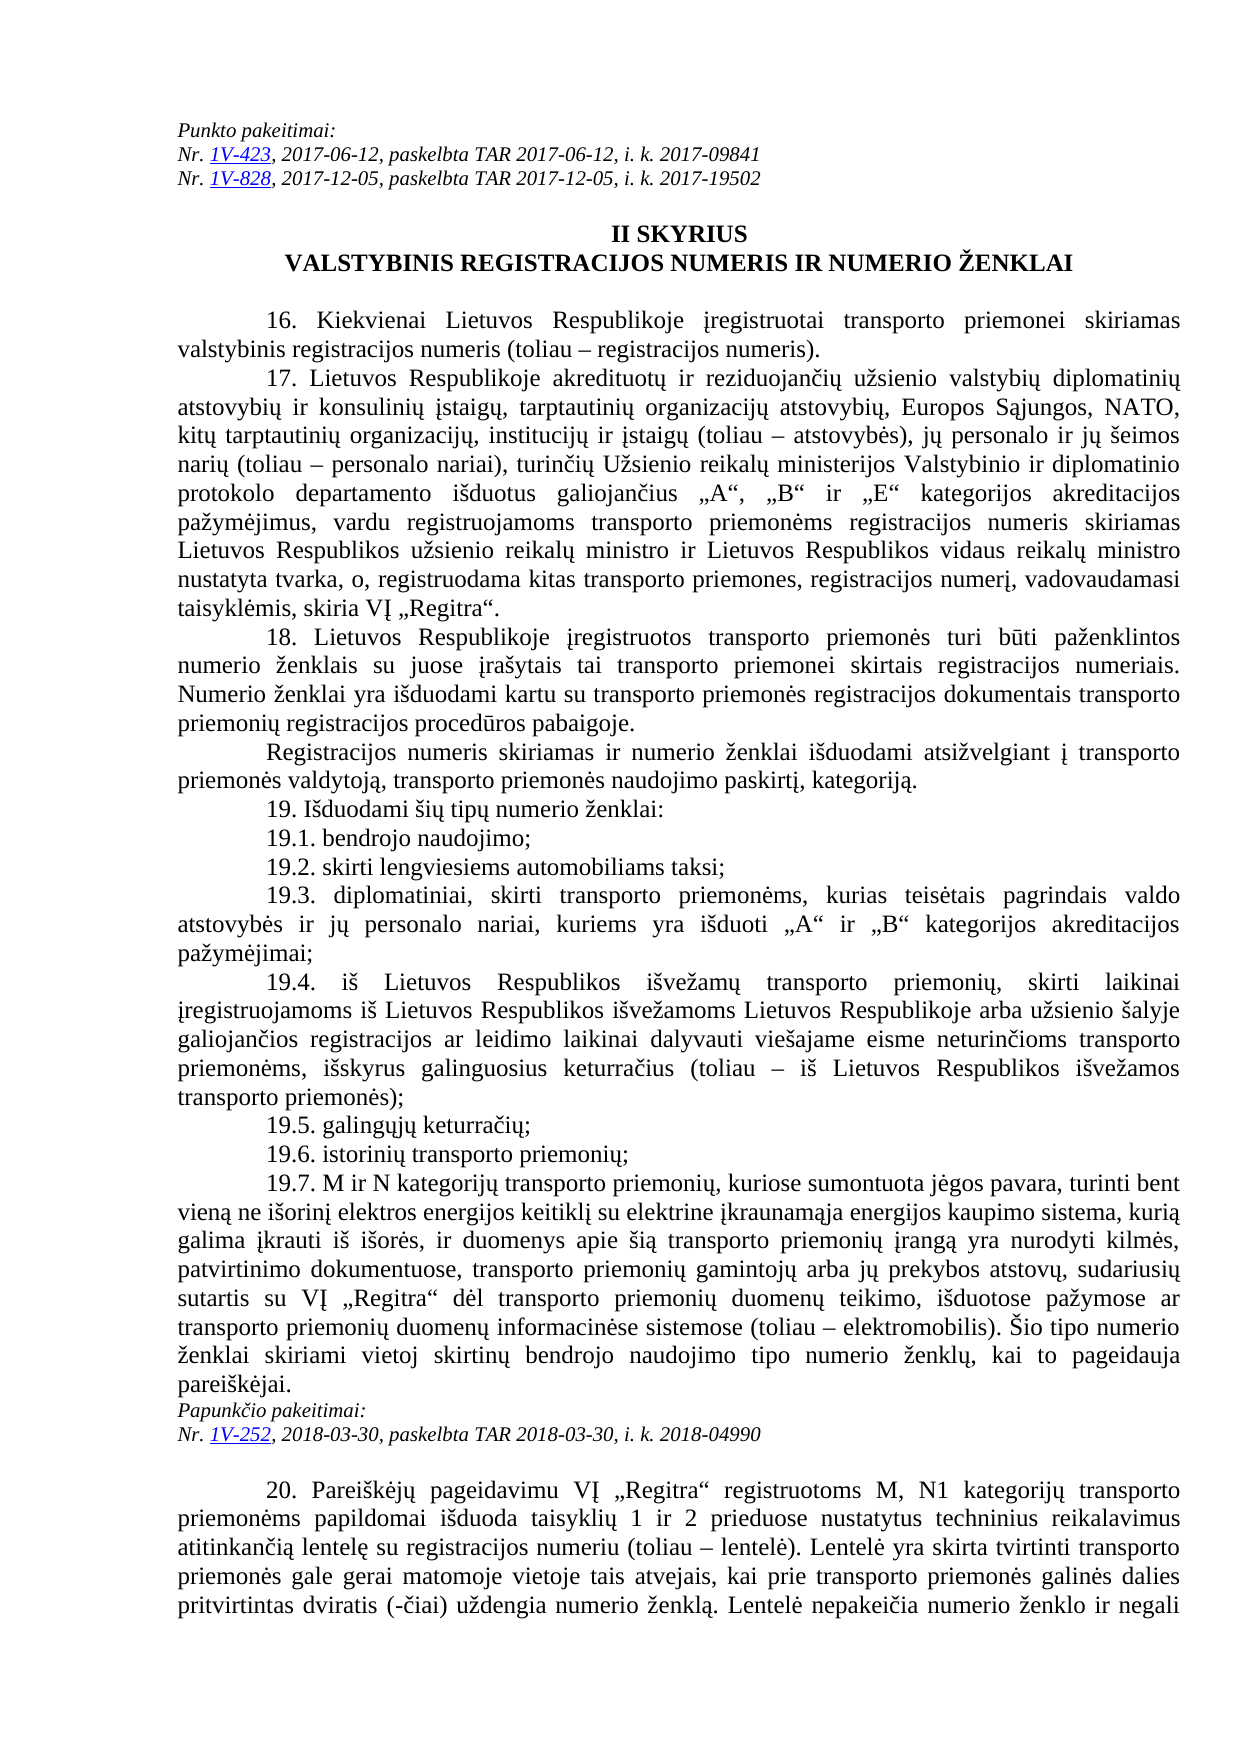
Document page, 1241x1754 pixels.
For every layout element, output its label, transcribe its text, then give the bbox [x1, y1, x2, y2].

text Nr. 1V-828, 2017-12-05, paskelbta TAR 2017-12-05, i. k. 2017-19502 [177, 166, 1181, 190]
text 19.7. M ir N kategorijų transporto priemonių, kuriose sumontuota jėgos pavara, turinti bent vieną ne išorinį elektros energijos keitiklį su elektrine įkraunamąja energijos kaupimo sistema, kurią galima įkrauti iš išorės, ir duomenys apie šią transporto priemonių įrangą yra nurodyti kilmės, patvirtinimo dokumentuose, transporto priemonių gamintojų arba jų prekybos atstovų, sudariusių sutartis su VĮ „Regitra“ dėl transporto priemonių duomenų teikimo, išduotose pažymose ar transporto priemonių duomenų informacinėse sistemose (toliau – elektromobilis). Šio tipo numerio ženklai skiriami vietoj skirtinų bendrojo naudojimo tipo numerio ženklų, kai to pageidauja pareiškėjai. [177, 1168, 1181, 1398]
text VALSTYBINIS REGISTRACIJOS NUMERIS IR NUMERIO ŽENKLAI [177, 248, 1181, 277]
text Papunkčio pakeitimai: [177, 1398, 1181, 1422]
text Punkto pakeitimai: [177, 118, 1181, 142]
text 17. Lietuvos Respublikoje akredituotų ir reziduojančių užsienio valstybių diplomatinių atstovybių ir konsulinių įstaigų, tarptautinių organizacijų atstovybių, Europos Sąjungos, NATO, kitų tarptautinių organizacijų, institucijų ir įstaigų (toliau – atstovybės), jų personalo ir jų šeimos narių (toliau – personalo nariai), turinčių Užsienio reikalų ministerijos Valstybinio ir diplomatinio protokolo departamento išduotus galiojančius „A“, „B“ ir „E“ kategorijos akreditacijos pažymėjimus, vardu registruojamoms transporto priemonėms registracijos numeris skiriamas Lietuvos Respublikos užsienio reikalų ministro ir Lietuvos Respublikos vidaus reikalų ministro nustatyta tvarka, o, registruodama kitas transporto priemones, registracijos numerį, vadovaudamasi taisyklėmis, skiria VĮ „Regitra“. [177, 363, 1181, 622]
text 19.6. istorinių transporto priemonių; [177, 1139, 1181, 1168]
text 19.3. diplomatiniai, skirti transporto priemonėms, kurias teisėtais pagrindais valdo atstovybės ir jų personalo nariai, kuriems yra išduoti „A“ ir „B“ kategorijos akreditacijos pažymėjimai; [177, 880, 1181, 967]
text Nr. 1V-252, 2018-03-30, paskelbta TAR 2018-03-30, i. k. 2018-04990 [177, 1422, 1181, 1446]
text 19.2. skirti lengviesiems automobiliams taksi; [177, 852, 1181, 880]
text 19.5. galingųjų keturračių; [177, 1110, 1181, 1139]
text 20. Pareiškėjų pageidavimu VĮ „Regitra“ registruotoms M, N1 kategorijų transporto priemonėms papildomai išduoda taisyklių 1 ir 2 prieduose nustatytus techninius reikalavimus atitinkančią lentelę su registracijos numeriu (toliau – lentelė). Lentelė yra skirta tvirtinti transporto priemonės gale gerai matomoje vietoje tais atvejais, kai prie transporto priemonės galinės dalies pritvirtintas dviratis (-čiai) uždengia numerio ženklą. Lentelė nepakeičia numerio ženklo ir negali [177, 1475, 1181, 1618]
text Registracijos numeris skiriamas ir numerio ženklai išduodami atsižvelgiant į transporto priemonės valdytoją, transporto priemonės naudojimo paskirtį, kategoriją. [177, 737, 1181, 794]
text 16. Kiekvienai Lietuvos Respublikoje įregistruotai transporto priemonei skiriamas valstybinis registracijos numeris (toliau – registracijos numeris). [177, 305, 1181, 363]
text 19.4. iš Lietuvos Respublikos išvežamų transporto priemonių, skirti laikinai įregistruojamoms iš Lietuvos Respublikоs išvežamoms Lietuvos Respublikoje arba užsienio šalyje galiojančios registracijos ar leidimo laikinai dalyvauti viešajame eisme neturinčioms transporto priemonėms, išskyrus galinguosius keturračius (toliau – iš Lietuvos Respublikos išvežamos transporto priemonės); [177, 967, 1181, 1110]
text 18. Lietuvos Respublikoje įregistruotos transporto priemonės turi būti paženklintos numerio ženklais su juose įrašytais tai transporto priemonei skirtais registracijos numeriais. Numerio ženklai yra išduodami kartu su transporto priemonės registracijos dokumentais transporto priemonių registracijos procedūros pabaigoje. [177, 622, 1181, 737]
text 19. Išduodami šių tipų numerio ženklai: [177, 794, 1181, 823]
text Nr. 1V-423, 2017-06-12, paskelbta TAR 2017-06-12, i. k. 2017-09841 [177, 142, 1181, 166]
text II SKYRIUS [177, 219, 1181, 248]
text 19.1. bendrojo naudojimo; [177, 823, 1181, 852]
